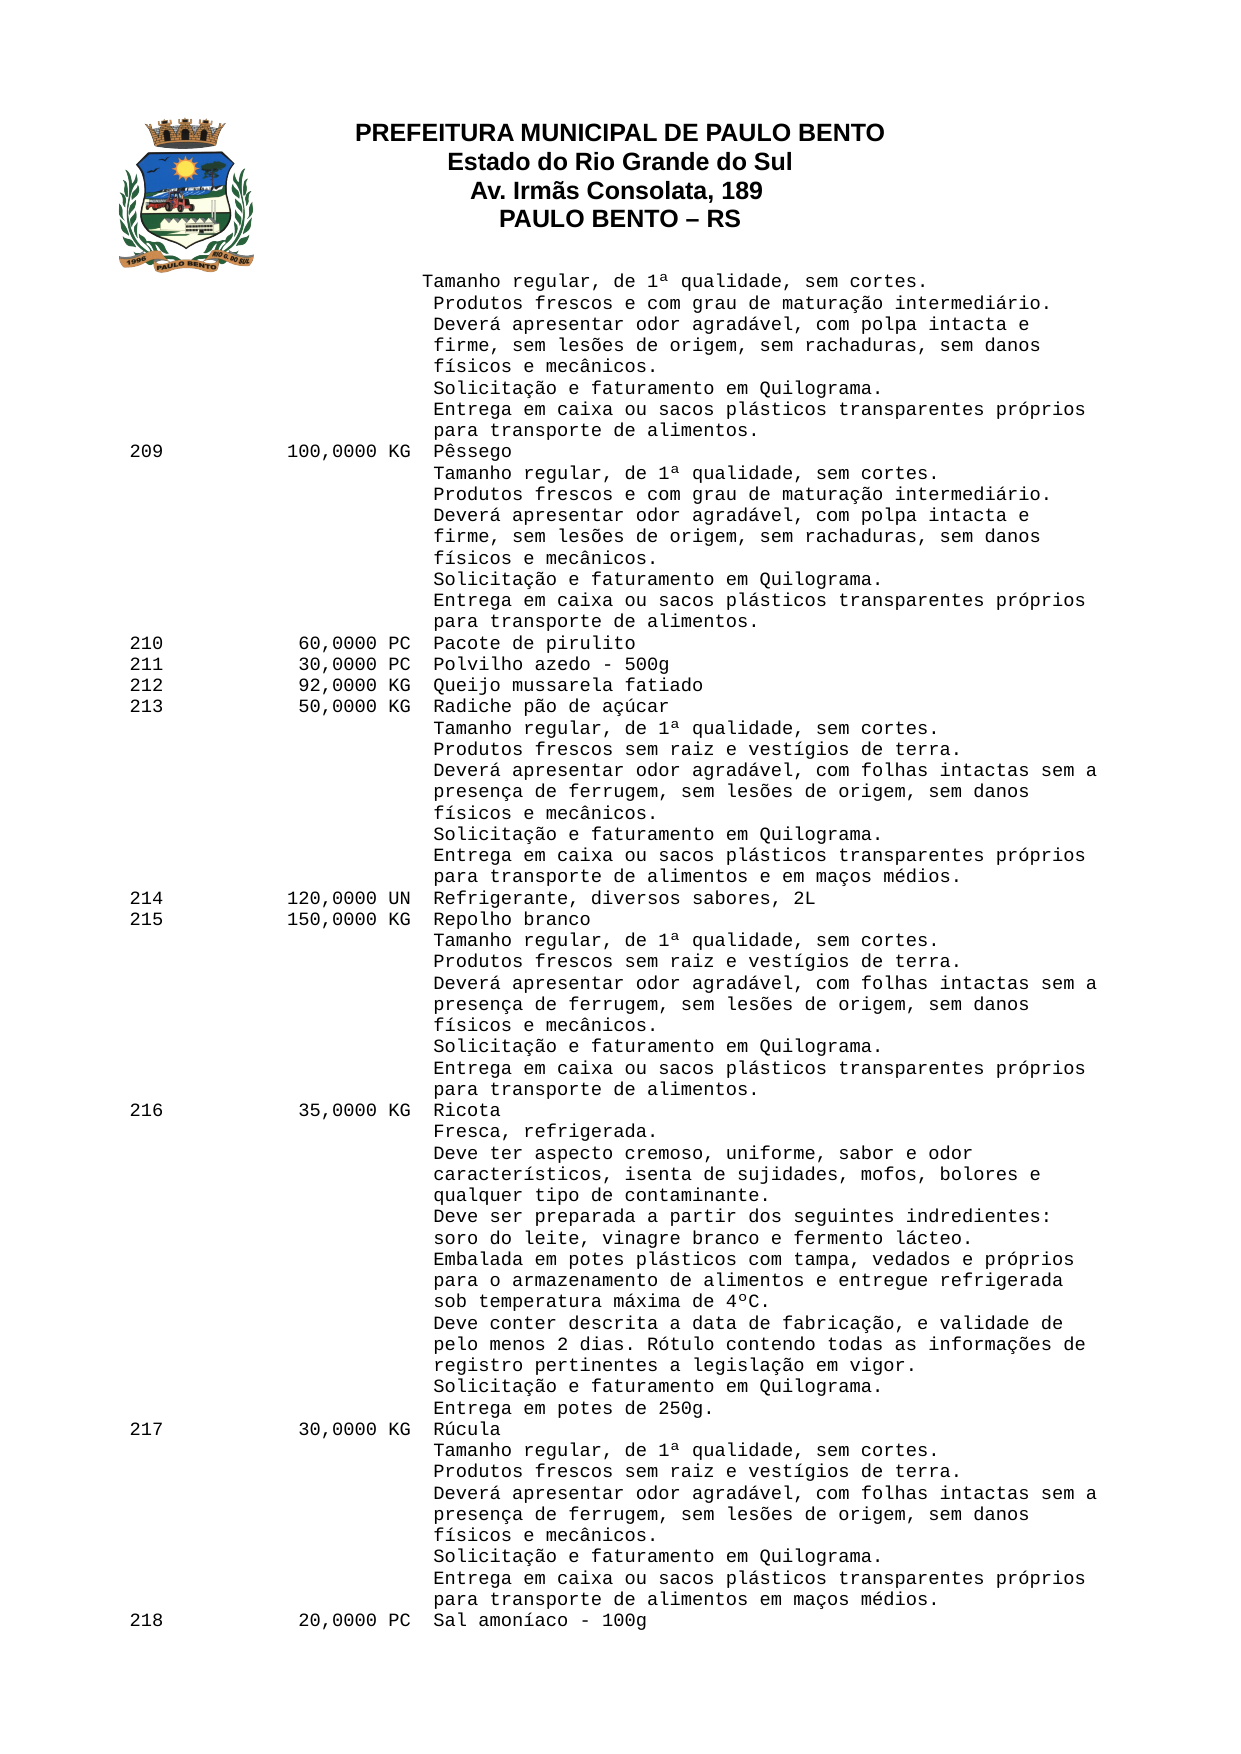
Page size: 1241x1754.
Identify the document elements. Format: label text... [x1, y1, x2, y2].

picture [118, 117, 254, 273]
text Tamanho regular, de 1ª qualidade, sem cortes. Produtos frescos e com grau de maturação intermediário. Deverá apresentar odor agradável, com polpa intacta e firme, sem lesões de origem, sem rachaduras, sem danos físicos e mecânicos. Solicitação e faturamento em Quilograma. Entrega em caixa ou sacos plásticos transparentes próprios para transporte de alimentos. 209 100,0000 KG Pêssego Tamanho regular, de 1ª qualidade, sem cortes. Produtos frescos e com grau de maturação intermediário. Deverá apresentar odor agradável, com polpa intacta e firme, sem lesões de origem, sem rachaduras, sem danos físicos e mecânicos. Solicitação e faturamento em Quilograma. Entrega em caixa ou sacos plásticos transparentes próprios para transporte de alimentos. 210 60,0000 PC Pacote de pirulito 211 30,0000 PC Polvilho azedo - 500g 212 92,0000 KG Queijo mussarela fatiado 213 50,0000 KG Radiche pão de açúcar Tamanho regular, de 1ª qualidade, sem cortes. Produtos frescos sem raiz e vestígios de terra. Deverá apresentar odor agradável, com folhas intactas sem a presença de ferrugem, sem lesões de origem, sem danos físicos e mecânicos. Solicitação e faturamento em Quilograma. Entrega em caixa ou sacos plásticos transparentes próprios para transporte de alimentos e em maços médios. 214 120,0000 UN Refrigerante, diversos sabores, 2L 215 150,0000 KG Repolho branco Tamanho regular, de 1ª qualidade, sem cortes. Produtos frescos sem raiz e vestígios de terra. Deverá apresentar odor agradável, com folhas intactas sem a presença de ferrugem, sem lesões de origem, sem danos físicos e mecânicos. Solicitação e faturamento em Quilograma. Entrega em caixa ou sacos plásticos transparentes próprios para transporte de alimentos. 216 35,0000 KG Ricota Fresca, refrigerada. Deve ter aspecto cremoso, uniforme, sabor e odor característicos, isenta de sujidades, mofos, bolores e qualquer tipo de contaminante. Deve ser preparada a partir dos seguintes indredientes: soro do leite, vinagre branco e fermento lácteo. Embalada em potes plásticos com tampa, vedados e próprios para o armazenamento de alimentos e entregue refrigerada sob temperatura máxima de 4ºC. Deve conter descrita a data de fabricação, e validade de pelo menos 2 dias. Rótulo contendo todas as informações de registro pertinentes a legislação em vigor. Solicitação e faturamento em Quilograma. Entrega em potes de 250g. 217 30,0000 KG Rúcula Tamanho regular, de 1ª qualidade, sem cortes. Produtos frescos sem raiz e vestígios de terra. Deverá apresentar odor agradável, com folhas intactas sem a presença de ferrugem, sem lesões de origem, sem danos físicos e mecânicos. Solicitação e faturamento em Quilograma. Entrega em caixa ou sacos plásticos transparentes próprios para transporte de alimentos em maços médios. 218 20,0000 PC Sal amoníaco - 100g [118, 263, 1122, 1632]
